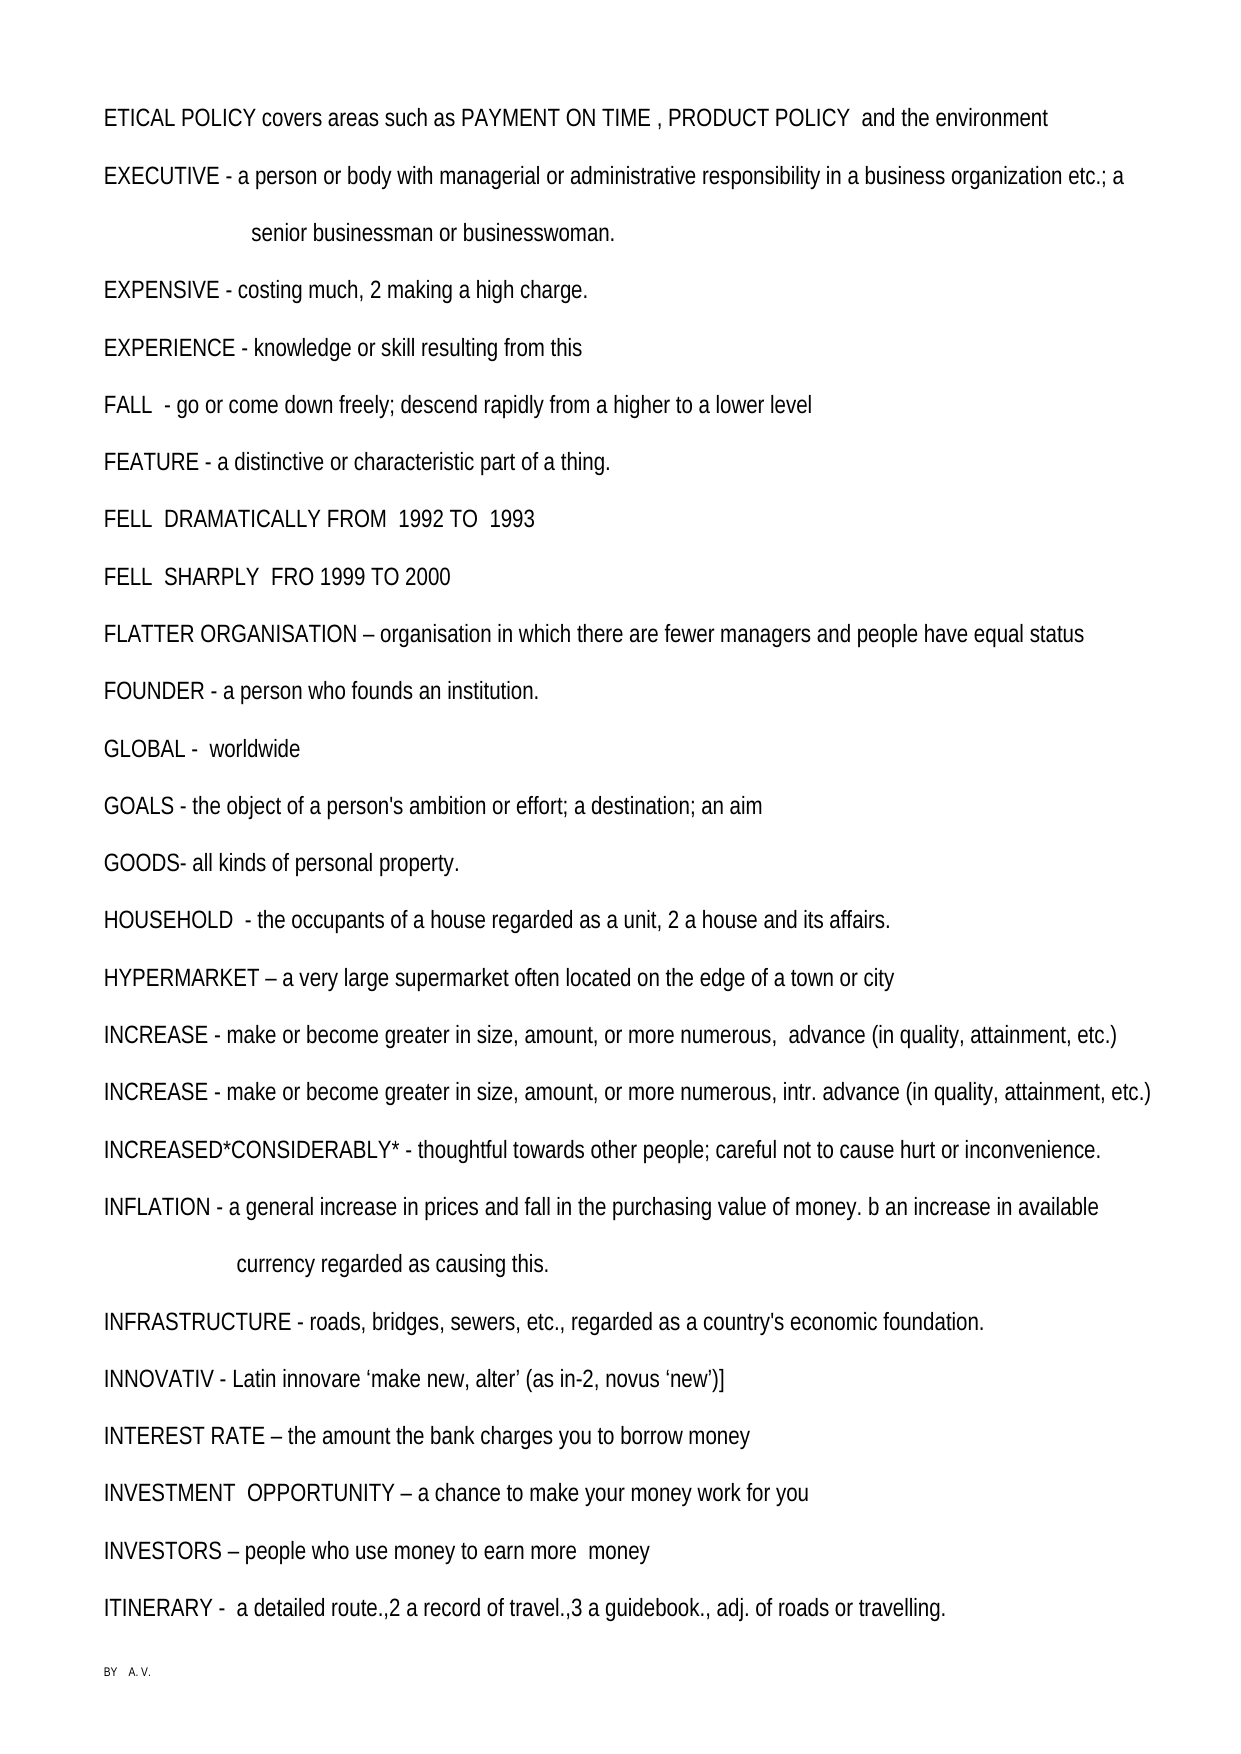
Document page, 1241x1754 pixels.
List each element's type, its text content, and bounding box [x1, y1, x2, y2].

text FOUNDER - a person who founds an institution. [103, 676, 1166, 705]
text FEATURE - a distinctive or characteristic part of a thing. [103, 447, 1166, 476]
text INCREASE - make or become greater in size, amount, or more numerous, intr. advance (in quality, attainment, etc.) [103, 1077, 1166, 1106]
text GOALS - the object of a person's ambition or effort; a destination; an aim [103, 791, 1166, 819]
text INTEREST RATE – the amount the bank charges you to borrow money [103, 1421, 1166, 1450]
text FLATTER ORGANISATION – organisation in which there are fewer managers and people have equal status [103, 619, 1166, 648]
text FELL DRAMATICALLY FROM 1992 TO 1993 [103, 504, 1166, 533]
text ETICAL POLICY covers areas such as PAYMENT ON TIME , PRODUCT POLICY and the environment [103, 103, 1166, 132]
text INFRASTRUCTURE - roads, bridges, sewers, etc., regarded as a country's economic foundation. [103, 1307, 1166, 1335]
text EXPENSIVE - costing much, 2 making a high charge. [103, 275, 1166, 304]
text INCREASE - make or become greater in size, amount, or more numerous, advance (in quality, attainment, etc.) [103, 1020, 1166, 1049]
text HOUSEHOLD - the occupants of a house regarded as a unit, 2 a house and its affairs. [103, 906, 1166, 934]
text FALL - go or come down freely; descend rapidly from a higher to a lower level [103, 390, 1166, 418]
text ITINERARY - a detailed route.,2 a record of travel.,3 a guidebook., adj. of roads or travelling. [103, 1593, 1166, 1622]
text GLOBAL - worldwide [103, 734, 1166, 762]
text HYPERMARKET – a very large supermarket often located on the edge of a town or city [103, 963, 1166, 991]
text INNOVATIV - Latin innovare ‘make new, alter’ (as in-2, novus ‘new’)] [103, 1364, 1166, 1392]
text GOODS- all kinds of personal property. [103, 848, 1166, 877]
text INVESTMENT OPPORTUNITY – a chance to make your money work for you [103, 1478, 1166, 1507]
text INFLATION - a general increase in prices and fall in the purchasing value of money. b an increase in available currency regarded as causing this. [103, 1192, 1166, 1278]
text FELL SHARPLY FRO 1999 TO 2000 [103, 562, 1166, 590]
text EXPERIENCE - knowledge or skill resulting from this [103, 333, 1166, 361]
text EXECUTIVE - a person or body with managerial or administrative responsibility in a business organization etc.; a senior businessman or businesswoman. [103, 161, 1166, 247]
text INVESTORS – people who use money to earn more money [103, 1536, 1166, 1564]
text INCREASED*CONSIDERABLY* - thoughtful towards other people; careful not to cause hurt or inconvenience. [103, 1135, 1166, 1163]
